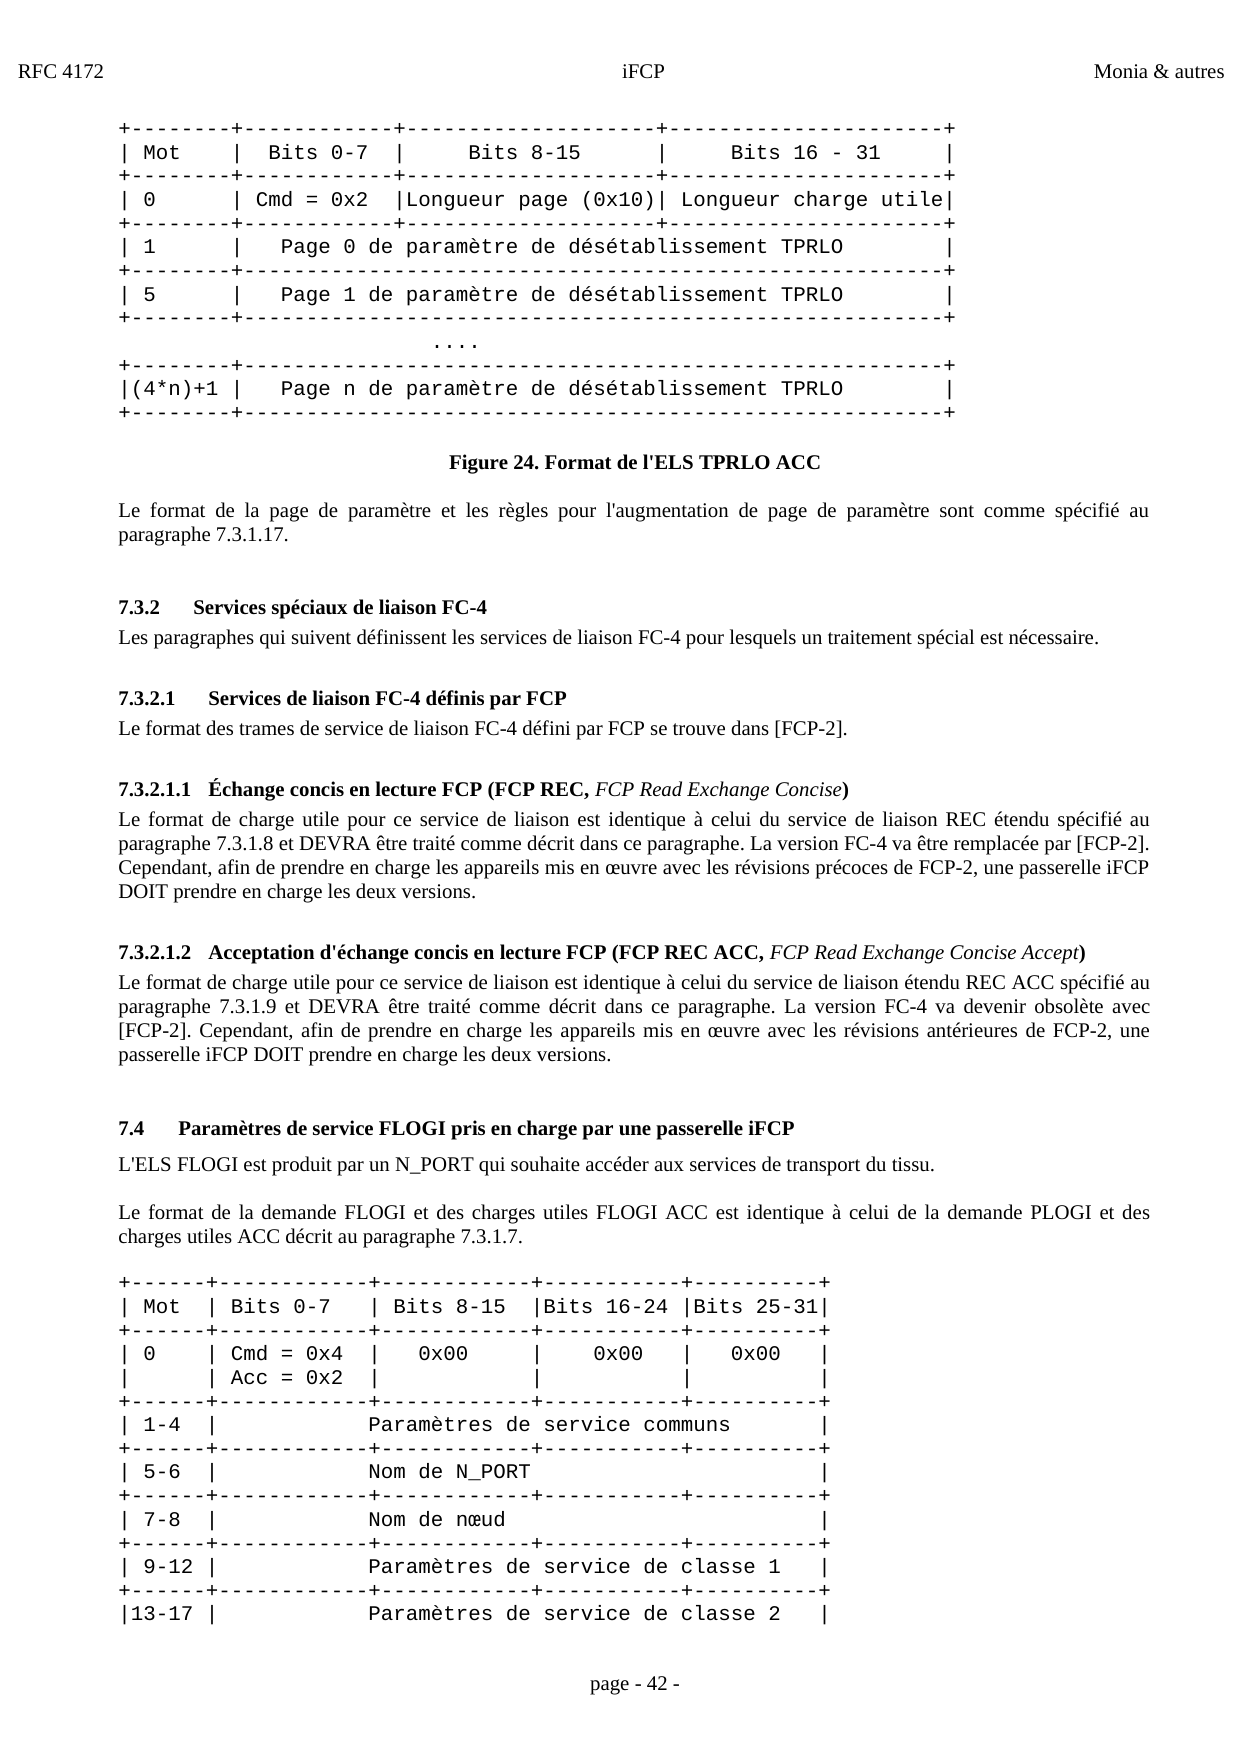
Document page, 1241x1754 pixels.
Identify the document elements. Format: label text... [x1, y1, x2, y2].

text | 5 | Page 1 de paramètre de désétablissement TPRLO | [118, 284, 1152, 307]
text | Mot | Bits 0-7 | Bits 8-15 |Bits 16-24 |Bits 25-31| [118, 1296, 1152, 1320]
text L'ELS FLOGI est produit par un N_PORT qui souhaite accéder aux services de transport du tissu. [118, 1152, 1152, 1176]
text | Mot | Bits 0-7 | Bits 8-15 | Bits 16 - 31 | [118, 142, 1152, 165]
text | 7-8 | Nom de nœud | [118, 1509, 1152, 1532]
subtitle 7.3.2.1.1 Échange concis en lecture FCP (FCP REC, FCP Read Exchange Concise) [118, 777, 1152, 801]
text +--------+------------+--------------------+----------------------+ [118, 165, 1152, 189]
text |(4*n)+1 | Page n de paramètre de désétablissement TPRLO | [118, 378, 1152, 402]
text | 1 | Page 0 de paramètre de désétablissement TPRLO | [118, 236, 1152, 260]
text +--------+------------+--------------------+----------------------+ [118, 118, 1152, 142]
text | 0 | Cmd = 0x2 |Longueur page (0x10)| Longueur charge utile| [118, 189, 1152, 213]
text Le format de charge utile pour ce service de liaison est identique à celui du service de liaison étendu REC ACC spécifié au paragraphe 7.3.1.9 et DEVRA être traité comme décrit dans ce paragraphe. La version FC-4 va devenir obsolète avec [FCP-2]. Cependant, afin de prendre en charge les appareils mis en œuvre avec les révisions antérieures de FCP-2, une passerelle iFCP DOIT prendre en charge les deux versions. [118, 970, 1152, 1066]
text .... [118, 331, 1152, 354]
text Le format de la page de paramètre et les règles pour l'augmentation de page de paramètre sont comme spécifié au paragraphe 7.3.1.17. [118, 498, 1152, 546]
subtitle 7.3.2.1.2 Acceptation d'échange concis en lecture FCP (FCP REC ACC, FCP Read Exchange Concise Accept) [118, 940, 1152, 964]
text +--------+--------------------------------------------------------+ [118, 260, 1152, 284]
text +------+------------+------------+-----------+----------+ [118, 1272, 1152, 1296]
text Les paragraphes qui suivent définissent les services de liaison FC-4 pour lesquels un traitement spécial est nécessaire. [118, 625, 1152, 649]
text +--------+------------+--------------------+----------------------+ [118, 213, 1152, 236]
text |13-17 | Paramètres de service de classe 2 | [118, 1603, 1152, 1627]
text +--------+--------------------------------------------------------+ [118, 307, 1152, 331]
subtitle 7.4 Paramètres de service FLOGI pris en charge par une passerelle iFCP [118, 1116, 1152, 1139]
text | | Acc = 0x2 | | | | [118, 1367, 1152, 1391]
text +------+------------+------------+-----------+----------+ [118, 1532, 1152, 1556]
text | 5-6 | Nom de N_PORT | [118, 1462, 1152, 1485]
text +------+------------+------------+-----------+----------+ [118, 1320, 1152, 1343]
subtitle 7.3.2.1 Services de liaison FC-4 définis par FCP [118, 686, 1152, 710]
text | 0 | Cmd = 0x4 | 0x00 | 0x00 | 0x00 | [118, 1343, 1152, 1367]
subtitle 7.3.2 Services spéciaux de liaison FC-4 [118, 595, 1152, 619]
text +------+------------+------------+-----------+----------+ [118, 1485, 1152, 1509]
text Le format des trames de service de liaison FC-4 défini par FCP se trouve dans [FCP-2]. [118, 716, 1152, 740]
text +------+------------+------------+-----------+----------+ [118, 1391, 1152, 1414]
text Le format de charge utile pour ce service de liaison est identique à celui du service de liaison REC étendu spécifié au paragraphe 7.3.1.8 et DEVRA être traité comme décrit dans ce paragraphe. La version FC-4 va être remplacée par [FCP-2]. Cependant, afin de prendre en charge les appareils mis en œuvre avec les révisions précoces de FCP-2, une passerelle iFCP DOIT prendre en charge les deux versions. [118, 807, 1152, 903]
text +--------+--------------------------------------------------------+ [118, 402, 1152, 426]
text Le format de la demande FLOGI et des charges utiles FLOGI ACC est identique à celui de la demande PLOGI et des charges utiles ACC décrit au paragraphe 7.3.1.7. [118, 1200, 1152, 1248]
text | 1-4 | Paramètres de service communs | [118, 1414, 1152, 1438]
text +--------+--------------------------------------------------------+ [118, 354, 1152, 378]
text +------+------------+------------+-----------+----------+ [118, 1580, 1152, 1603]
text Figure 24. Format de l'ELS TPRLO ACC [118, 449, 1152, 474]
text +------+------------+------------+-----------+----------+ [118, 1438, 1152, 1462]
text | 9-12 | Paramètres de service de classe 1 | [118, 1556, 1152, 1580]
